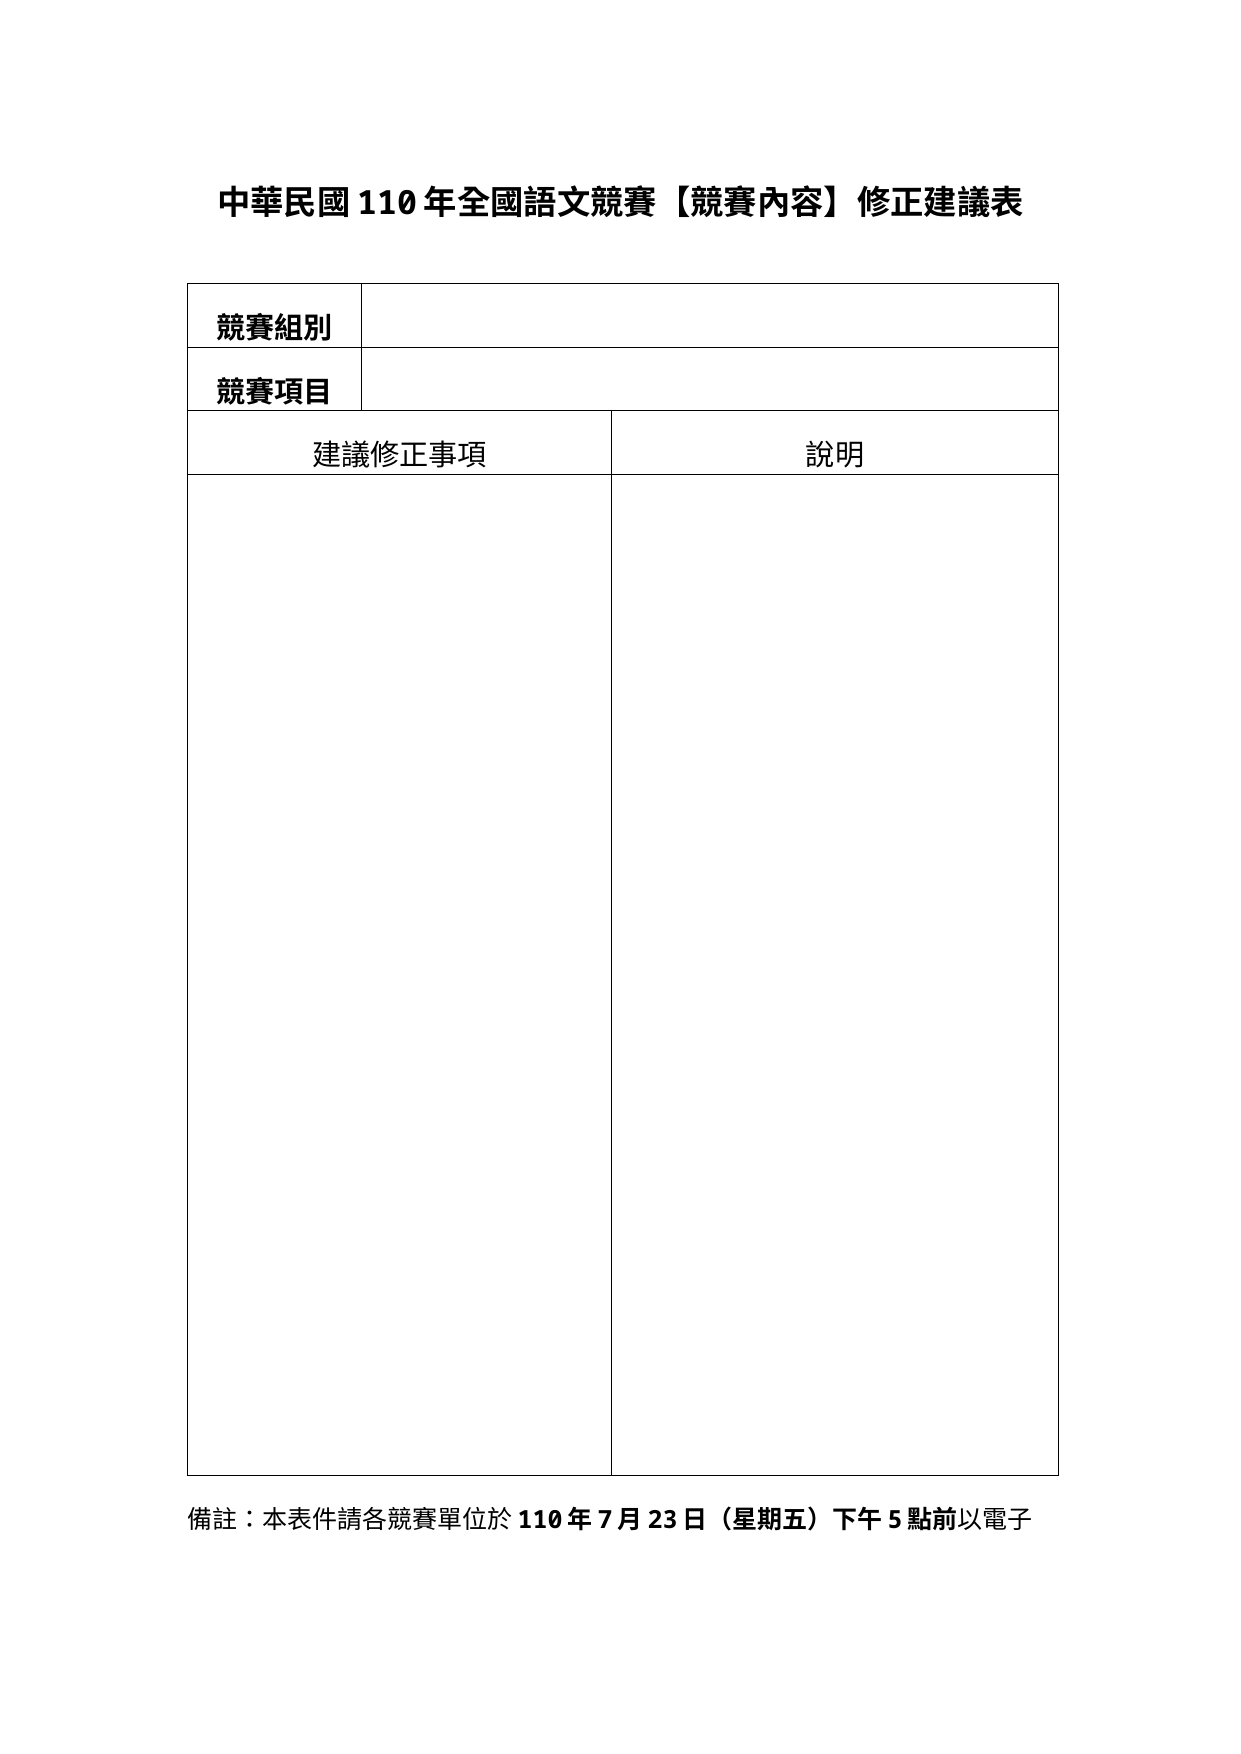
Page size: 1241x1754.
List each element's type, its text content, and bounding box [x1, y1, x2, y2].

text 備註：本表件請各競賽單位於110年7月23日（星期五）下午5點前以電子 [187, 1476, 1053, 1538]
table_cell [612, 475, 1058, 1475]
table_cell 競賽項目 [188, 348, 361, 410]
table_cell 建議修正事項 [188, 411, 611, 474]
table_cell [362, 348, 1058, 410]
table_cell [188, 475, 611, 1475]
table_cell 說明 [612, 411, 1058, 474]
text 中華民國110年全國語文競賽【競賽內容】修正建議表 [187, 158, 1053, 221]
table_header [362, 284, 1058, 347]
table_header 競賽組別 [188, 284, 361, 347]
